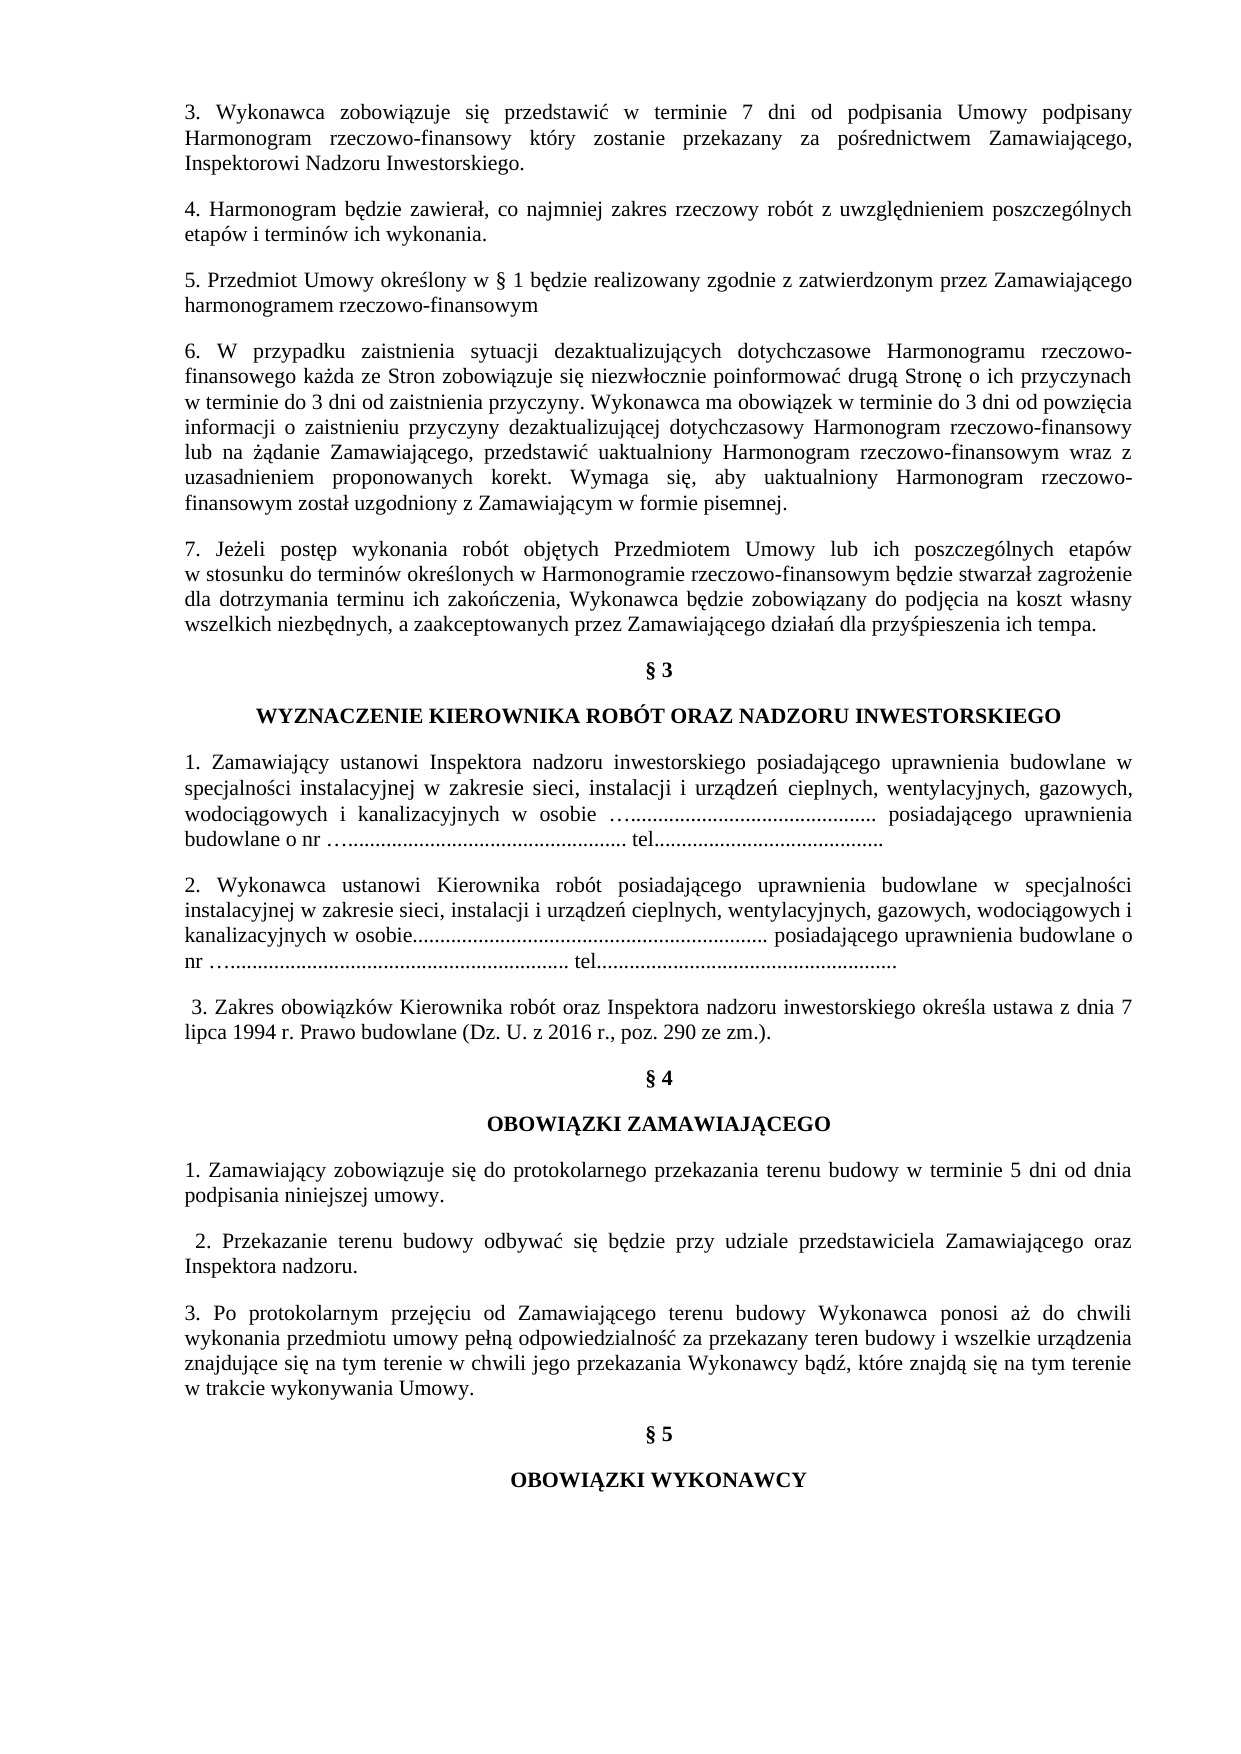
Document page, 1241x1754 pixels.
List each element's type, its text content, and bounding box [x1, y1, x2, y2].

text 3. Zakres obowiązków Kierownika robót oraz Inspektora nadzoru inwestorskiego określa ustawa z dnia 7 lipca 1994 r. Prawo budowlane (Dz. U. z 2016 r., poz. 290 ze zm.). [184, 994, 1133, 1044]
text 1. Zamawiający zobowiązuje się do protokolarnego przekazania terenu budowy w terminie 5 dni od dnia podpisania niniejszej umowy. [184, 1157, 1133, 1207]
text 6. W przypadku zaistnienia sytuacji dezaktualizujących dotychczasowe Harmonogramu rzeczowo-finansowego każda ze Stron zobowiązuje się niezwłocznie poinformować drugą Stronę o ich przyczynach w terminie do 3 dni od zaistnienia przyczyny. Wykonawca ma obowiązek w terminie do 3 dni od powzięcia informacji o zaistnieniu przyczyny dezaktualizującej dotychczasowy Harmonogram rzeczowo-finansowy lub na żądanie Zamawiającego, przedstawić uaktualniony Harmonogram rzeczowo-finansowym wraz z uzasadnieniem proponowanych korekt. Wymaga się, aby uaktualniony Harmonogram rzeczowo-finansowym został uzgodniony z Zamawiającym w formie pisemnej. [184, 338, 1133, 515]
text 3. Wykonawca zobowiązuje się przedstawić w terminie 7 dni od podpisania Umowy podpisany Harmonogram rzeczowo-finansowy który zostanie przekazany za pośrednictwem Zamawiającego, Inspektorowi Nadzoru Inwestorskiego. [184, 99, 1133, 175]
text 1. Zamawiający ustanowi Inspektora nadzoru inwestorskiego posiadającego uprawnienia budowlane w specjalności instalacyjnej w zakresie sieci, instalacji i urządzeń cieplnych, wentylacyjnych, gazowych, wodociągowych i kanalizacyjnych w osobie …............................................. posiadającego uprawnienia budowlane o nr …................................................... tel.......................................... [184, 749, 1133, 851]
text § 3 [184, 657, 1133, 682]
text 2. Przekazanie terenu budowy odbywać się będzie przy udziale przedstawiciela Zamawiającego oraz Inspektora nadzoru. [184, 1228, 1133, 1279]
text OBOWIĄZKI ZAMAWIAJĄCEGO [184, 1111, 1133, 1136]
text 2. Wykonawca ustanowi Kierownika robót posiadającego uprawnienia budowlane w specjalności instalacyjnej w zakresie sieci, instalacji i urządzeń cieplnych, wentylacyjnych, gazowych, wodociągowych i kanalizacyjnych w osobie................................................................. posiadającego uprawnienia budowlane o nr ….............................................................. tel....................................................... [184, 872, 1133, 973]
text 4. Harmonogram będzie zawierał, co najmniej zakres rzeczowy robót z uwzględnieniem poszczególnych etapów i terminów ich wykonania. [184, 196, 1133, 246]
text 3. Po protokolarnym przejęciu od Zamawiającego terenu budowy Wykonawca ponosi aż do chwili wykonania przedmiotu umowy pełną odpowiedzialność za przekazany teren budowy i wszelkie urządzenia znajdujące się na tym terenie w chwili jego przekazania Wykonawcy bądź, które znajdą się na tym terenie w trakcie wykonywania Umowy. [184, 1299, 1133, 1400]
text WYZNACZENIE KIEROWNIKA ROBÓT ORAZ NADZORU INWESTORSKIEGO [184, 703, 1133, 728]
text OBOWIĄZKI WYKONAWCY [184, 1467, 1133, 1492]
text 7. Jeżeli postęp wykonania robót objętych Przedmiotem Umowy lub ich poszczególnych etapów w stosunku do terminów określonych w Harmonogramie rzeczowo-finansowym będzie stwarzał zagrożenie dla dotrzymania terminu ich zakończenia, Wykonawca będzie zobowiązany do podjęcia na koszt własny wszelkich niezbędnych, a zaakceptowanych przez Zamawiającego działań dla przyśpieszenia ich tempa. [184, 536, 1133, 636]
text 5. Przedmiot Umowy określony w § 1 będzie realizowany zgodnie z zatwierdzonym przez Zamawiającego harmonogramem rzeczowo-finansowym [184, 267, 1133, 317]
text § 5 [184, 1421, 1133, 1446]
text § 4 [184, 1065, 1133, 1090]
